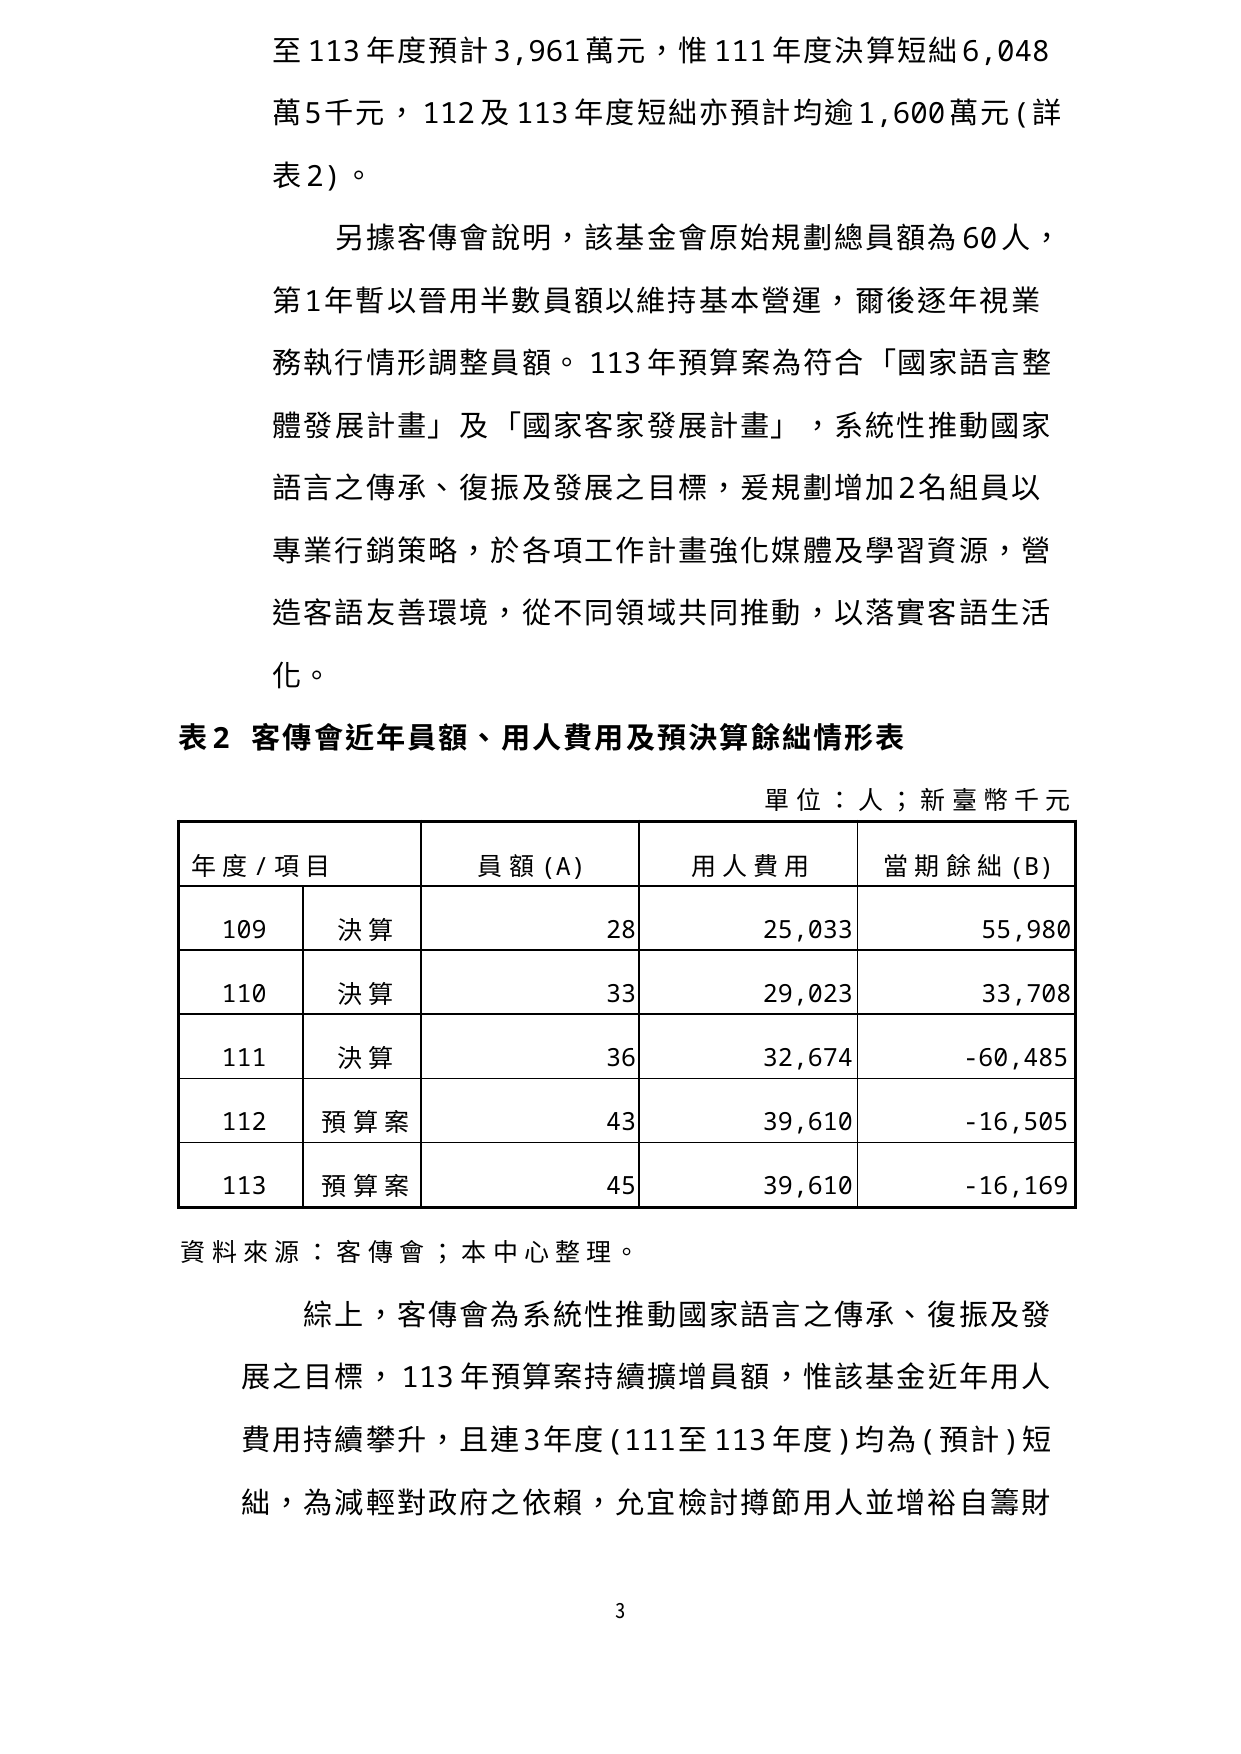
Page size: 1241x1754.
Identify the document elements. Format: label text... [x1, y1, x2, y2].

table_cell 111 [180, 1015, 302, 1077]
table_header 員額(A) [422, 823, 638, 885]
text 客傳會於108年10月設立，主要業務係辦理各項廣播、軟硬體更新改善、新媒體與數位傳播、客家電影、社區連結、行銷宣傳、國家客家合唱團及自籌款等客家公共傳播業務。檢視該會近年員額、用人費用及預決算餘絀情形(詳表2），員工人數自109年之28人，逐年增至113年預計45人，用人費用亦自109年度之2,503萬3千元，增至113年度預計3,961萬元，惟111年度決算短絀6,048萬5千元，112及113年度短絀亦預計均逾1,600萬元(詳表2)。 [266, 7, 1063, 194]
table_cell 28 [422, 887, 638, 949]
table_cell 預算案 [304, 1143, 420, 1206]
table_cell 45 [422, 1143, 638, 1206]
text 另據客傳會說明，該基金會原始規劃總員額為60人，第1年暫以晉用半數員額以維持基本營運，爾後逐年視業務執行情形調整員額。113年預算案為符合「國家語言整體發展計畫」及「國家客家發展計畫」，系統性推動國家語言之傳承、復振及發展之目標，爰規劃增加2名組員以專業行銷策略，於各項工作計畫強化媒體及學習資源，營造客語友善環境，從不同領域共同推動，以落實客語生活化。 [266, 194, 1063, 694]
table_cell -16,505 [858, 1079, 1074, 1141]
table_cell 25,033 [640, 887, 857, 949]
table_cell -60,485 [858, 1015, 1074, 1077]
table_cell 預算案 [304, 1079, 420, 1141]
table_cell 112 [180, 1079, 302, 1141]
table_cell 32,674 [640, 1015, 857, 1077]
table_cell 29,023 [640, 951, 857, 1013]
table_cell 55,980 [858, 887, 1074, 949]
table_cell 39,610 [640, 1143, 857, 1206]
table_cell 決算 [304, 951, 420, 1013]
table_cell 33,708 [858, 951, 1074, 1013]
table_cell 110 [180, 951, 302, 1013]
text 表2 客傳會近年員額、用人費用及預決算餘絀情形表 [167, 694, 1074, 757]
table_cell 36 [422, 1015, 638, 1077]
text 單位：人；新臺幣千元 [167, 757, 1074, 819]
table_header 用人費用 [640, 823, 857, 885]
table_cell 決算 [304, 887, 420, 949]
table_header 當期餘絀(B) [858, 823, 1074, 885]
table_cell 33 [422, 951, 638, 1013]
table_cell 決算 [304, 1015, 420, 1077]
table_header 年度/項目 [180, 823, 420, 885]
text 綜上，客傳會為系統性推動國家語言之傳承、復振及發展之目標，113年預算案持續擴增員額，惟該基金近年用人費用持續攀升，且連3年度(111至113年度)均為(預計)短絀，為減輕對政府之依賴，允宜檢討撙節用人並增裕自籌財 [236, 1271, 1063, 1521]
table_cell 113 [180, 1143, 302, 1206]
text 資料來源：客傳會；本中心整理。 [174, 1209, 1074, 1271]
table_cell -16,169 [858, 1143, 1074, 1206]
table_cell 43 [422, 1079, 638, 1141]
table_cell 39,610 [640, 1079, 857, 1141]
table_cell 109 [180, 887, 302, 949]
